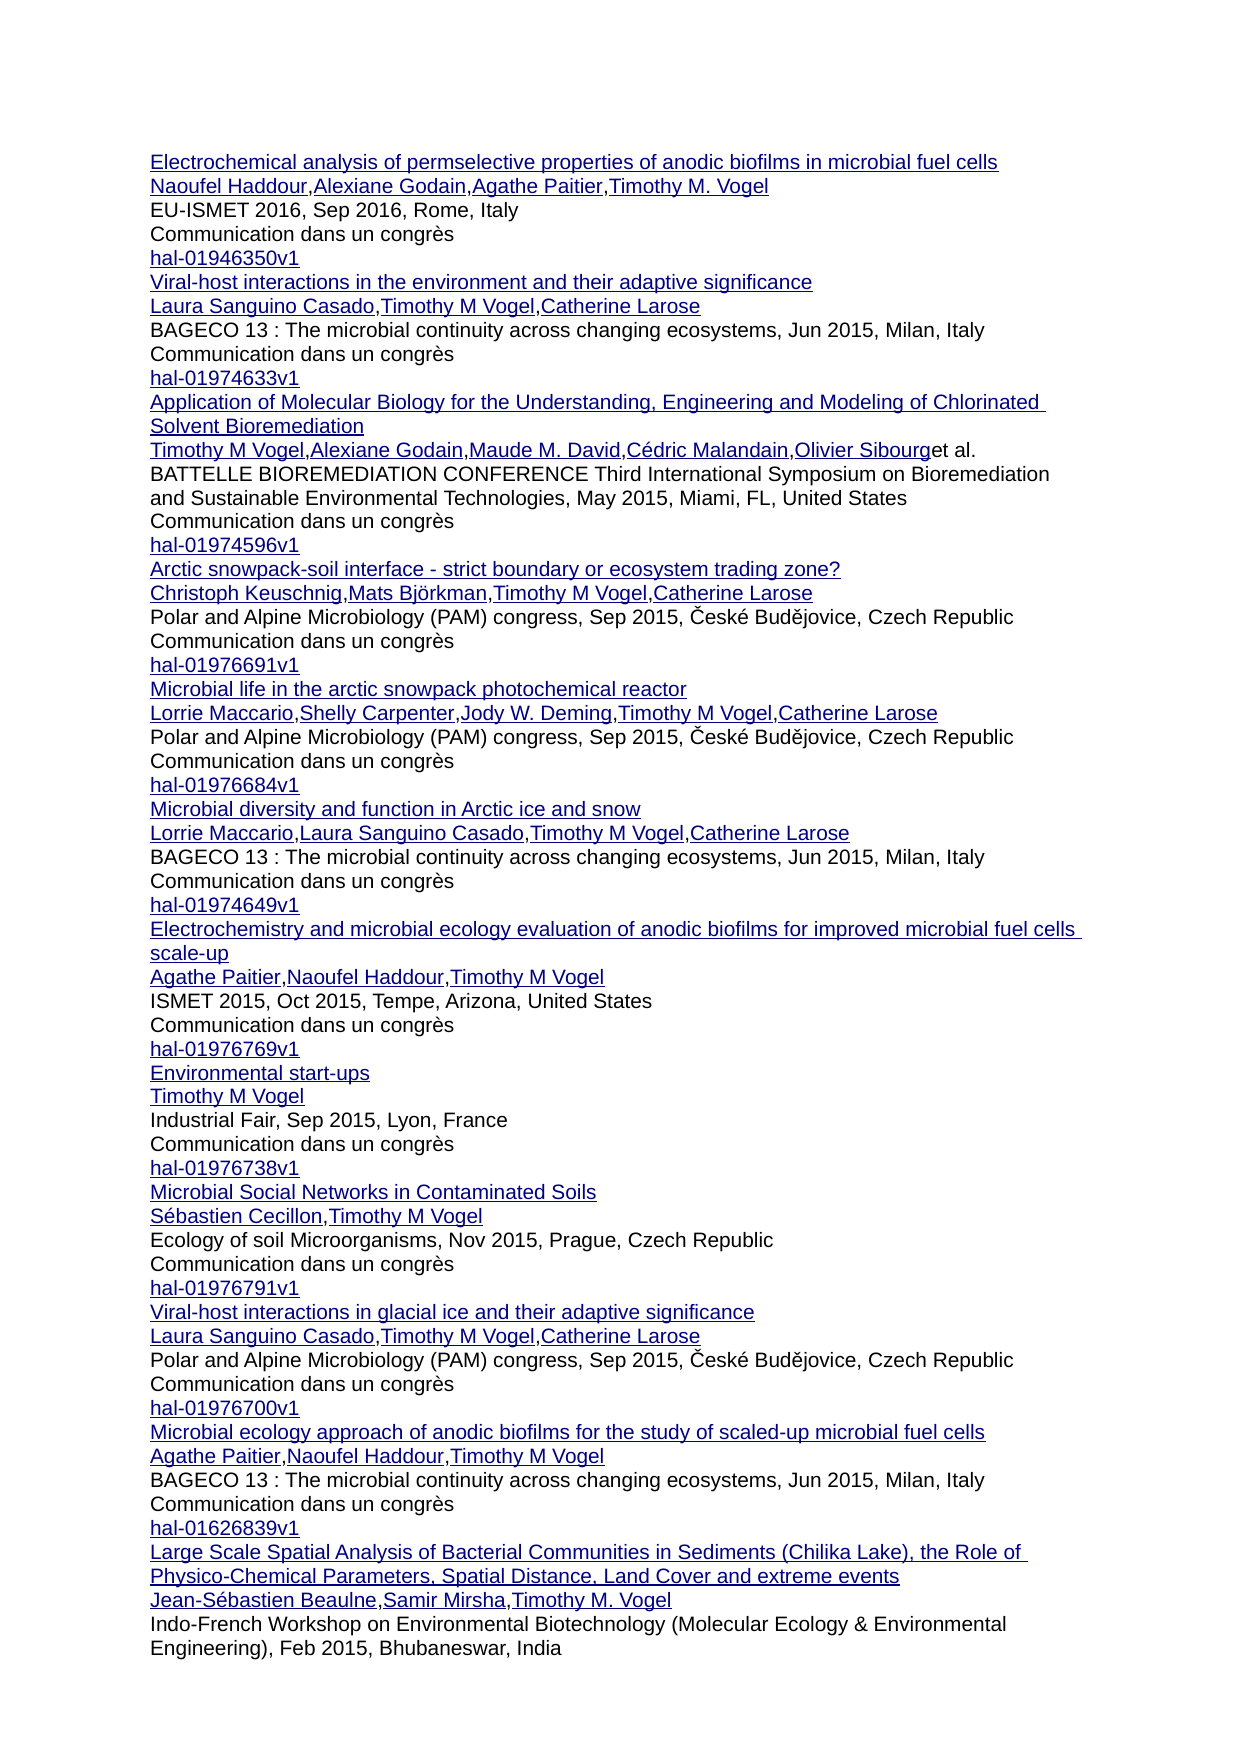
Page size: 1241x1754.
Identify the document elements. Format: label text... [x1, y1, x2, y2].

table_cell Large Scale Spatial Analysis of Bacterial Communities in Sediments (Chilika Lake), the Role of Physico-Chemical Parameters, Spatial Distance, Land Cover and extreme events Jean-Sébastien Beaulne,Samir Mirsha,Timothy M. Vogel Indo-French Workshop on Environmental Biotechnology (Molecular Ecology & Environmental Engineering), Feb 2015, Bhubaneswar, India [150, 1540, 1090, 1659]
table_cell Microbial ecology approach of anodic biofilms for the study of scaled-up microbial fuel cells Agathe Paitier,Naoufel Haddour,Timothy M Vogel BAGECO 13 : The microbial continuity across changing ecosystems, Jun 2015, Milan, Italy Communication dans un congrès hal-01626839v1 [150, 1420, 1090, 1539]
table_cell Microbial diversity and function in Arctic ice and snow Lorrie Maccario,Laura Sanguino Casado,Timothy M Vogel,Catherine Larose BAGECO 13 : The microbial continuity across changing ecosystems, Jun 2015, Milan, Italy Communication dans un congrès hal-01974649v1 [150, 797, 1090, 917]
table_cell Environmental start-ups Timothy M Vogel Industrial Fair, Sep 2015, Lyon, France Communication dans un congrès hal-01976738v1 [150, 1060, 1090, 1180]
table_cell Viral-host interactions in glacial ice and their adaptive significance Laura Sanguino Casado,Timothy M Vogel,Catherine Larose Polar and Alpine Microbiology (PAM) congress, Sep 2015, České Budějovice, Czech Republic Communication dans un congrès hal-01976700v1 [150, 1300, 1090, 1420]
table_cell Electrochemistry and microbial ecology evaluation of anodic biofilms for improved microbial fuel cells scale-up Agathe Paitier,Naoufel Haddour,Timothy M Vogel ISMET 2015, Oct 2015, Tempe, Arizona, United States Communication dans un congrès hal-01976769v1 [150, 917, 1090, 1060]
table_cell Viral-host interactions in the environment and their adaptive significance Laura Sanguino Casado,Timothy M Vogel,Catherine Larose BAGECO 13 : The microbial continuity across changing ecosystems, Jun 2015, Milan, Italy Communication dans un congrès hal-01974633v1 [150, 270, 1090, 389]
table_cell Arctic snowpack-soil interface - strict boundary or ecosystem trading zone? Christoph Keuschnig,Mats Björkman,Timothy M Vogel,Catherine Larose Polar and Alpine Microbiology (PAM) congress, Sep 2015, České Budějovice, Czech Republic Communication dans un congrès hal-01976691v1 [150, 557, 1090, 677]
table_cell Microbial life in the arctic snowpack photochemical reactor Lorrie Maccario,Shelly Carpenter,Jody W. Deming,Timothy M Vogel,Catherine Larose Polar and Alpine Microbiology (PAM) congress, Sep 2015, České Budějovice, Czech Republic Communication dans un congrès hal-01976684v1 [150, 677, 1090, 797]
table_cell Electrochemical analysis of permselective properties of anodic biofilms in microbial fuel cells Naoufel Haddour,Alexiane Godain,Agathe Paitier,Timothy M. Vogel EU-ISMET 2016, Sep 2016, Rome, Italy Communication dans un congrès hal-01946350v1 [150, 150, 1090, 270]
table_cell Microbial Social Networks in Contaminated Soils Sébastien Cecillon,Timothy M Vogel Ecology of soil Microorganisms, Nov 2015, Prague, Czech Republic Communication dans un congrès hal-01976791v1 [150, 1180, 1090, 1300]
table_cell Application of Molecular Biology for the Understanding, Engineering and Modeling of Chlorinated Solvent Bioremediation Timothy M Vogel,Alexiane Godain,Maude M. David,Cédric Malandain,Olivier Sibourget al. BATTELLE BIOREMEDIATION CONFERENCE Third International Symposium on Bioremediation and Sustainable Environmental Technologies, May 2015, Miami, FL, United States Communication dans un congrès hal-01974596v1 [150, 390, 1090, 557]
